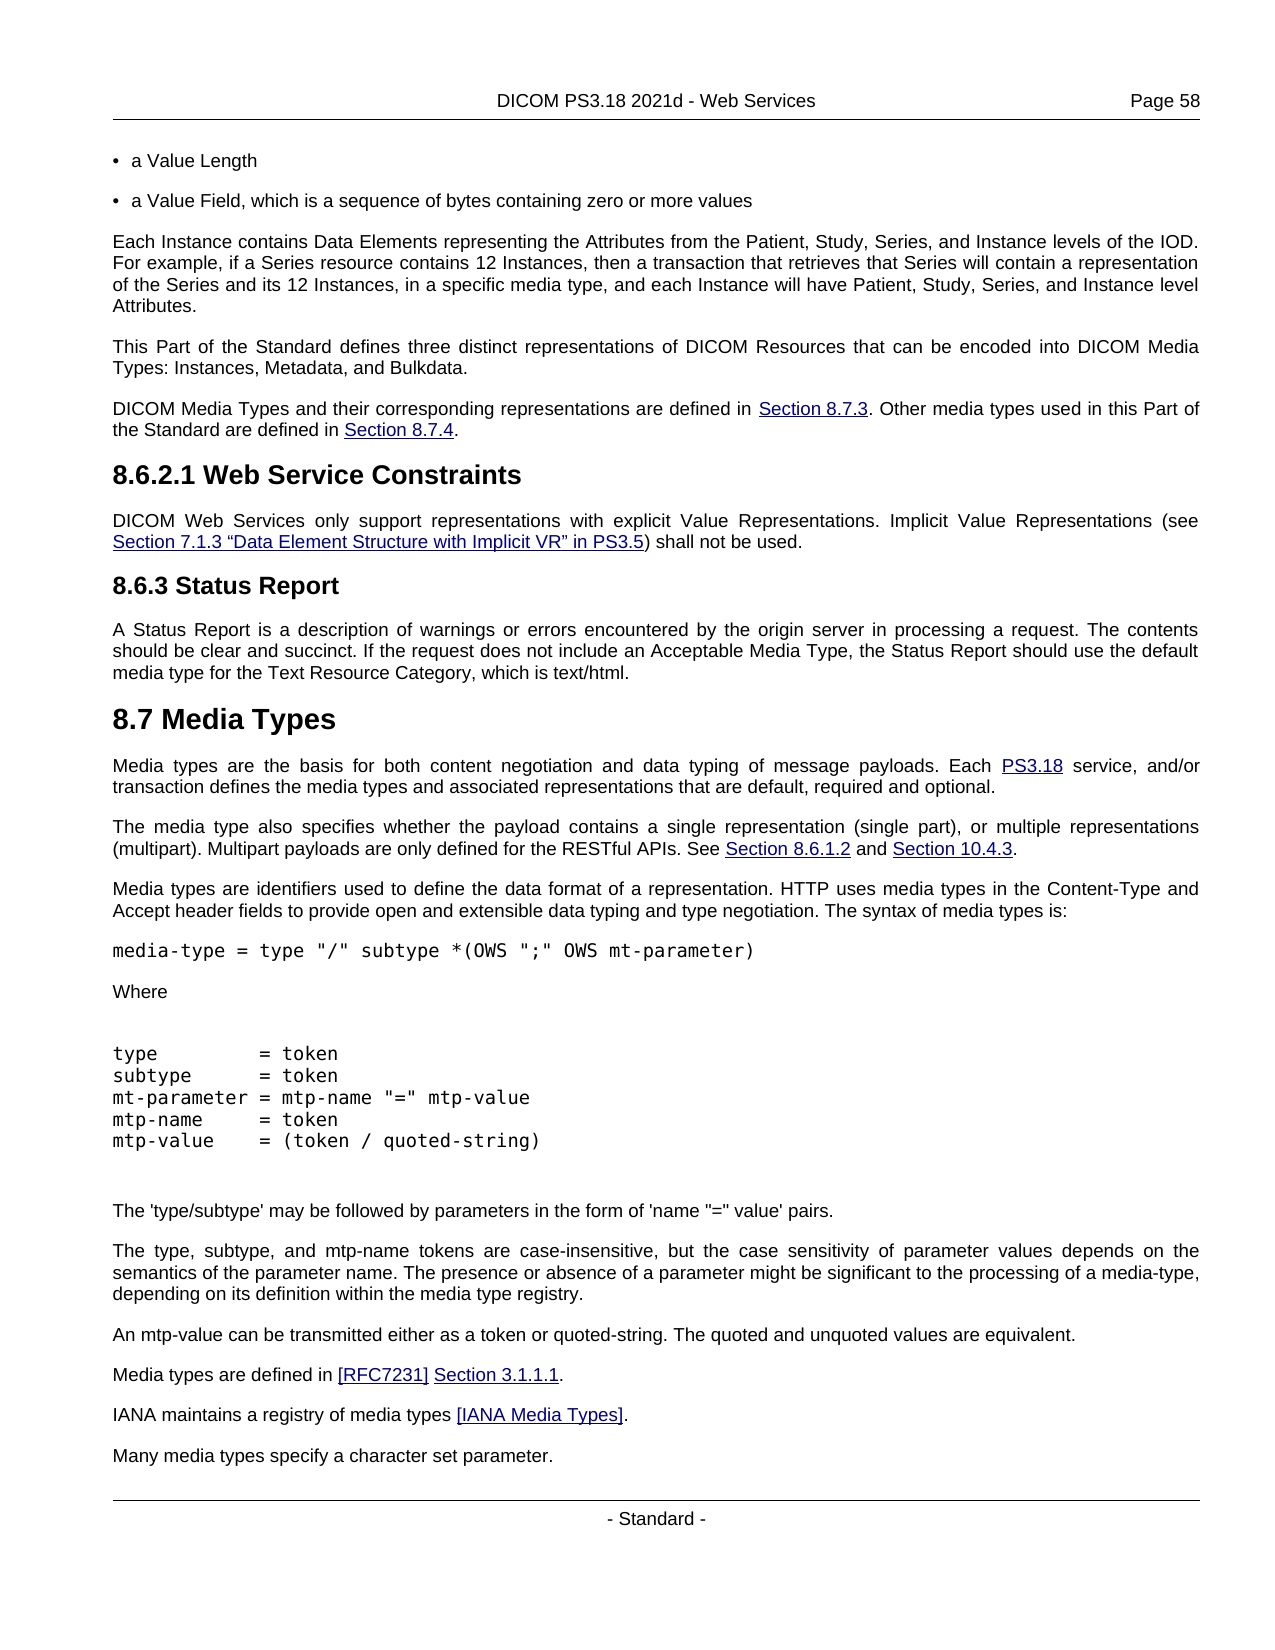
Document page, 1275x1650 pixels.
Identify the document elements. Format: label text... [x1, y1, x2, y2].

text Many media types specify a character set parameter. [112, 1444, 1200, 1466]
text 8.6.3 Status Report [112, 571, 1200, 600]
text • a Value Length [112, 150, 1200, 172]
text The media type also specifies whether the payload contains a single representation (single part), or multiple representations (multipart). Multipart payloads are only defined for the RESTful APIs. See Section 8.6.1.2 and Section 10.4.3. [112, 816, 1200, 859]
text type = token subtype = token mt-parameter = mtp-name "=" mtp-value mtp-name = token mtp-value = (token / quoted-string) [112, 1021, 1200, 1181]
text 8.7 Media Types [112, 702, 1200, 736]
text Where [112, 981, 1200, 1002]
text • a Value Field, which is a sequence of bytes containing zero or more values [112, 190, 1200, 212]
text Media types are the basis for both content negotiation and data typing of message payloads. Each PS3.18 service, and/or transaction defines the media types and associated representations that are default, required and optional. [112, 754, 1200, 798]
text 8.6.2.1 Web Service Constraints [112, 459, 1200, 491]
text An mtp-value can be transmitted either as a token or quoted-string. The quoted and unquoted values are equivalent. [112, 1323, 1200, 1345]
text The 'type/subtype' may be followed by parameters in the form of 'name "=" value' pairs. [112, 1200, 1200, 1221]
text Media types are defined in [RFC7231] Section 3.1.1.1. [112, 1364, 1200, 1385]
text A Status Report is a description of warnings or errors encountered by the origin server in processing a request. The contents should be clear and succinct. If the request does not include an Acceptable Media Type, the Status Report should use the default media type for the Text Resource Category, which is text/html. [112, 619, 1200, 683]
text This Part of the Standard defines three distinct representations of DICOM Resources that can be encoded into DICOM Media Types: Instances, Metadata, and Bulkdata. [112, 336, 1200, 379]
text Each Instance contains Data Elements representing the Attributes from the Patient, Study, Series, and Instance levels of the IOD. For example, if a Series resource contains 12 Instances, then a transaction that retrieves that Series will contain a representation of the Series and its 12 Instances, in a specific media type, and each Instance will have Patient, Study, Series, and Instance level Attributes. [112, 231, 1200, 317]
text DICOM Media Types and their corresponding representations are defined in Section 8.7.3. Other media types used in this Part of the Standard are defined in Section 8.7.4. [112, 397, 1200, 441]
text The type, subtype, and mtp-name tokens are case-insensitive, but the case sensitivity of parameter values depends on the semantics of the parameter name. The presence or absence of a parameter might be significant to the processing of a media-type, depending on its definition within the media type registry. [112, 1240, 1200, 1305]
text media-type = type "/" subtype *(OWS ";" OWS mt-parameter) [112, 940, 1200, 962]
text IANA maintains a registry of media types [IANA Media Types]. [112, 1404, 1200, 1426]
text Media types are identifiers used to define the data format of a representation. HTTP uses media types in the Content-Type and Accept header fields to provide open and extensible data typing and type negotiation. The syntax of media types is: [112, 878, 1200, 921]
text DICOM Web Services only support representations with explicit Value Representations. Implicit Value Representations (see Section 7.1.3 “Data Element Structure with Implicit VR” in PS3.5) shall not be used. [112, 509, 1200, 552]
